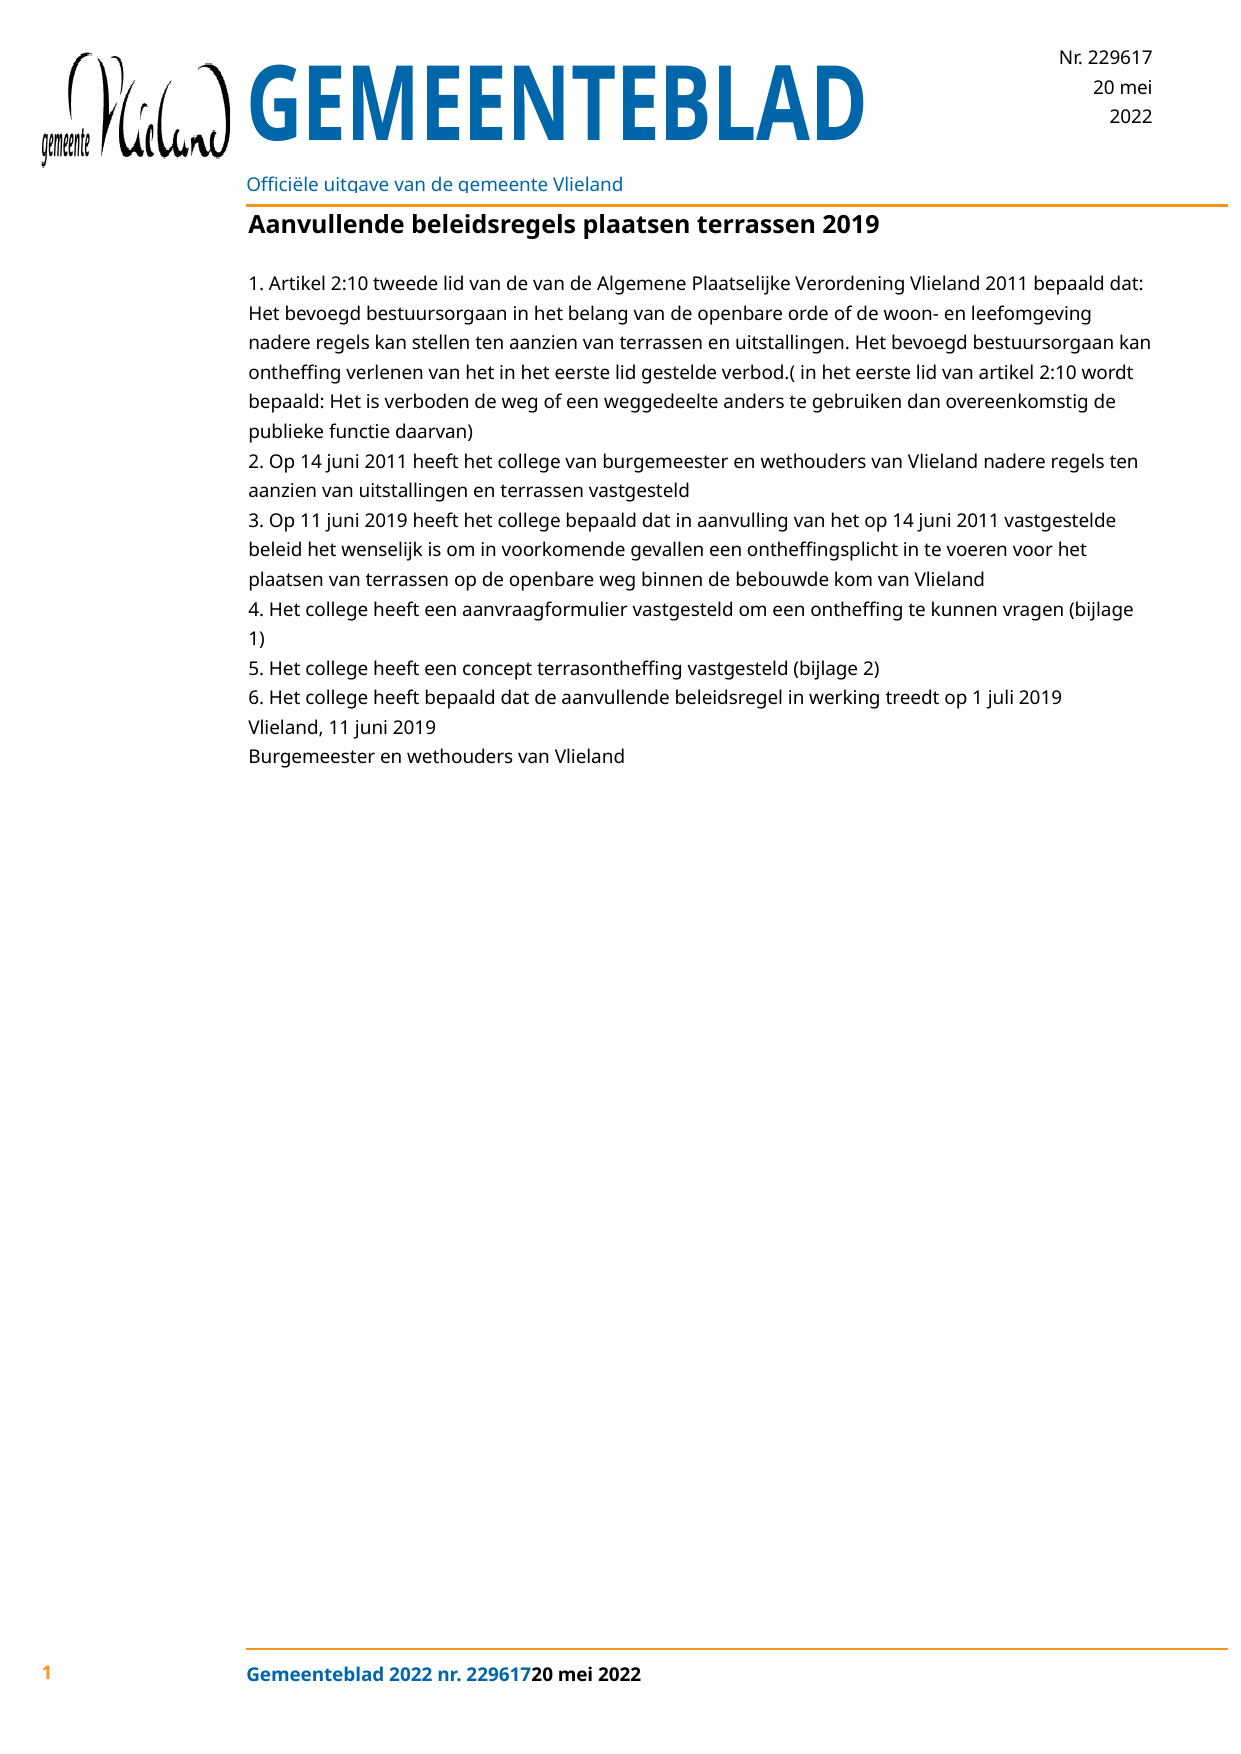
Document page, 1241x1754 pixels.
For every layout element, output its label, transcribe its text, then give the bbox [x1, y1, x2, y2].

text 2. Op 14 juni 2011 heeft het college van burgemeester en wethouders van Vlieland nadere regels ten aanzien van uitstallingen en terrassen vastgesteld [248, 448, 1152, 503]
text Vlieland, 11 juni 2019 [248, 714, 1152, 740]
text Aanvullende beleidsregels plaatsen terrassen 2019 [248, 207, 1152, 241]
text 3. Op 11 juni 2019 heeft het college bepaald dat in aanvulling van het op 14 juni 2011 vastgestelde beleid het wenselijk is om in voorkomende gevallen een ontheffingsplicht in te voeren voor het plaatsen van terrassen op de openbare weg binnen de bebouwde kom van Vlieland [248, 507, 1152, 592]
text 5. Het college heeft een concept terrasontheffing vastgesteld (bijlage 2) [248, 655, 1152, 681]
text Burgemeester en wethouders van Vlieland [248, 744, 1152, 769]
text 4. Het college heeft een aanvraagformulier vastgesteld om een ontheffing te kunnen vragen (bijlage 1) [248, 596, 1152, 651]
picture [41, 47, 231, 172]
text 6. Het college heeft bepaald dat de aanvullende beleidsregel in werking treedt op 1 juli 2019 [248, 684, 1152, 710]
text 1. Artikel 2:10 tweede lid van de van de Algemene Plaatselijke Verordening Vlieland 2011 bepaald dat: Het bevoegd bestuursorgaan in het belang van de openbare orde of de woon- en leefomgeving nadere regels kan stellen ten aanzien van terrassen en uitstallingen. Het bevoegd bestuursorgaan kan ontheffing verlenen van het in het eerste lid gestelde verbod.( in het eerste lid van artikel 2:10 wordt bepaald: Het is verboden de weg of een weggedeelte anders te gebruiken dan overeenkomstig de publieke functie daarvan) [248, 270, 1152, 444]
